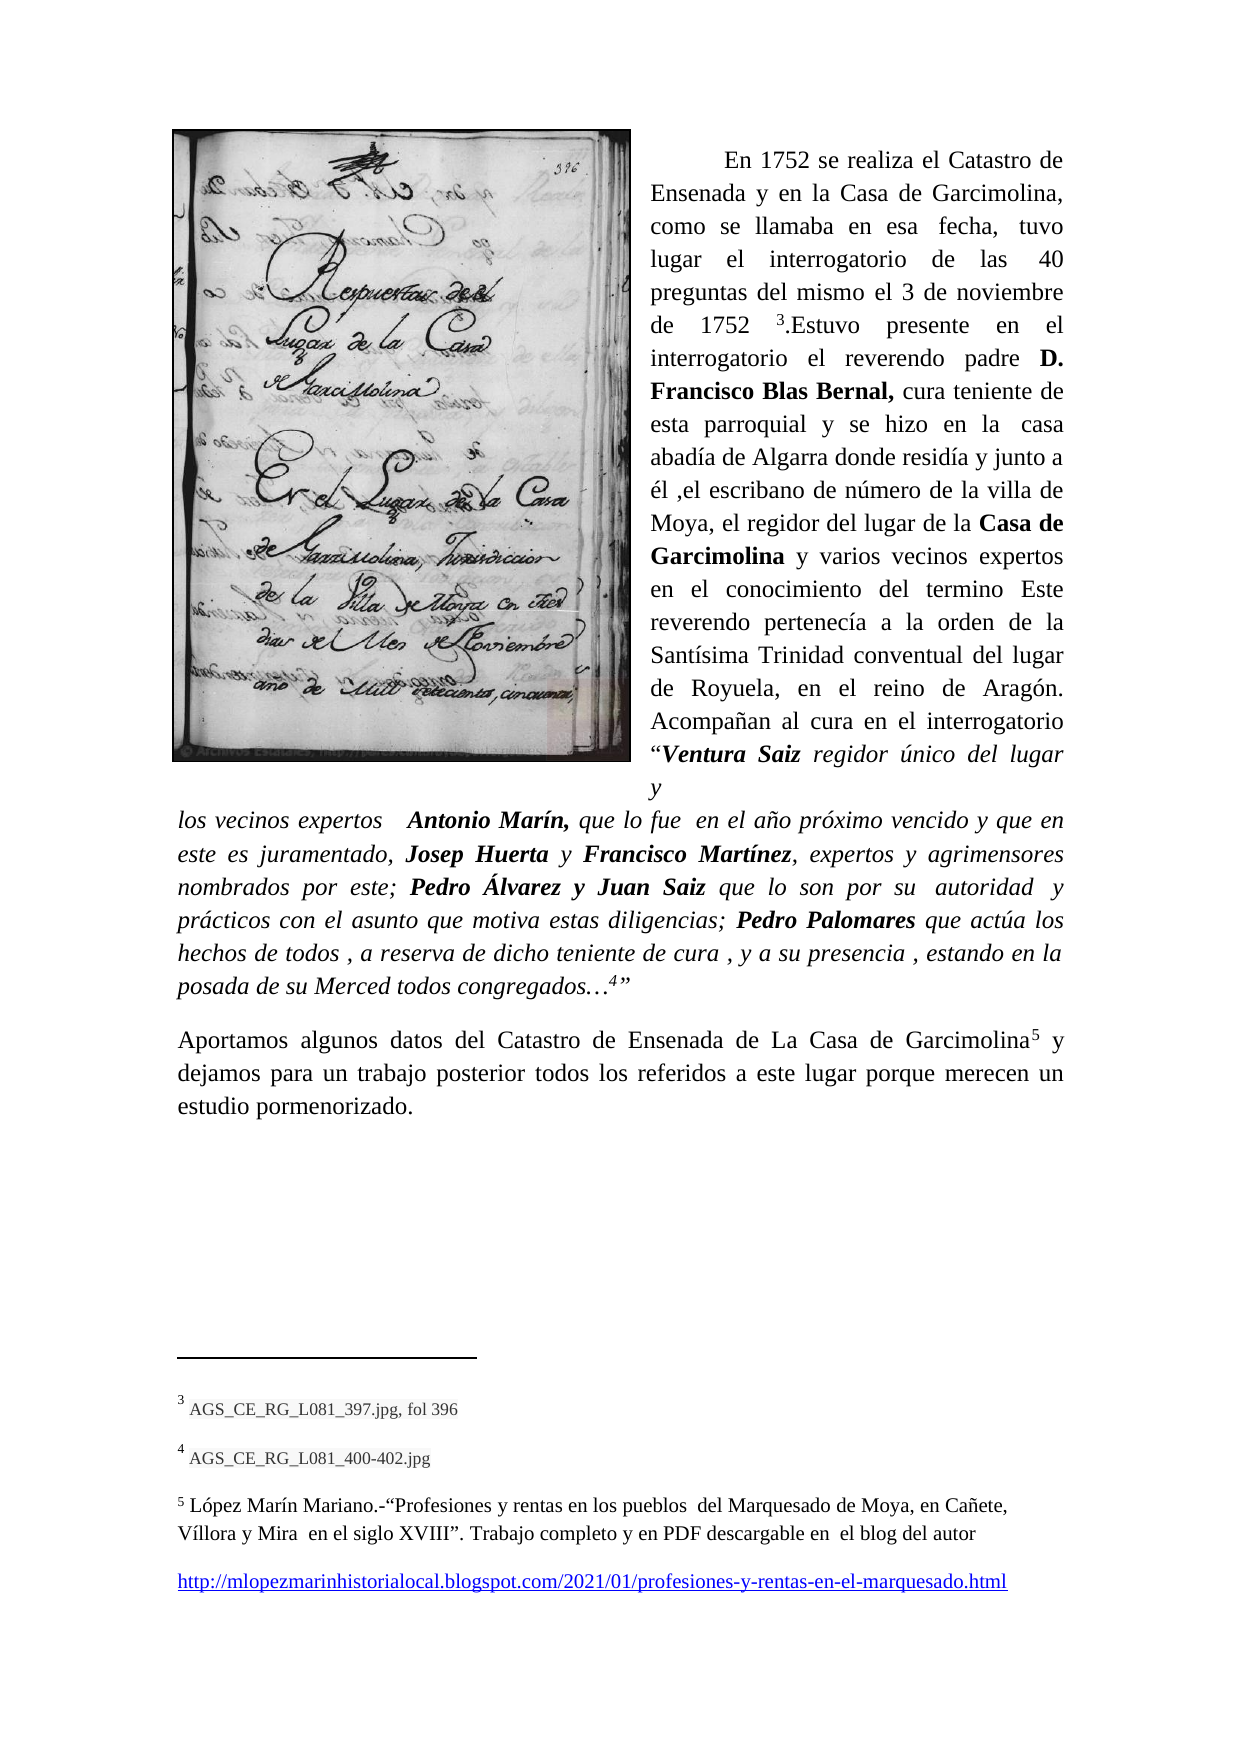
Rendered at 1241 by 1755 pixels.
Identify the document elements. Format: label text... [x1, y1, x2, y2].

text 5 López Marín Mariano.-“Profesiones y rentas en los pueblos del Marquesado de Moya, en Cañete, Víllora y Mira en el siglo XVIII”. Trabajo completo y en PDF descargable en el blog del autor [177, 1493, 1062, 1545]
text los vecinos expertos Antonio Marín, que lo fue en el año próximo vencido y que en este es juramentado, Josep Huerta y Francisco Martínez, expertos y agrimensores nombrados por este; Pedro Álvarez y Juan Saiz que lo son por su autoridad y prácticos con el asunto que motiva estas diligencias; Pedro Palomares que actúa los hechos de todos , a reserva de dicho teniente de cura , y a su presencia , estando en la posada de su Merced todos congregados…4” [177, 806, 1064, 999]
text Aportamos algunos datos del Catastro de Ensenada de La Casa de Garcimolina5 y dejamos para un trabajo posterior todos los referidos a este lugar porque merecen un estudio pormenorizado. [177, 1025, 1064, 1119]
text 4 AGS_CE_RG_L081_400-402.jpg [177, 1441, 1086, 1468]
text 3 AGS_CE_RG_L081_397.jpg, fol 396 [177, 1392, 1086, 1419]
text En 1752 se realiza el Catastro de Ensenada y en la Casa de Garcimolina, como se llamaba en esa fecha, tuvo lugar el interrogatorio de las 40 preguntas del mismo el 3 de noviembre de 1752 3.Estuvo presente en el interrogatorio el reverendo padre D. Francisco Blas Bernal, cura teniente de esta parroquial y se hizo en la casa abadía de Algarra donde residía y junto a él ,el escribano de número de la villa de Moya, el regidor del lugar de la Casa de Garcimolina y varios vecinos expertos en el conocimiento del termino Este reverendo pertenecía a la orden de la Santísima Trinidad conventual del lugar de Royuela, en el reino de Aragón. Acompañan al cura en el interrogatorio “Ventura Saiz regidor único del lugar y [650, 145, 1064, 801]
text http://mlopezmarinhistorialocal.blogspot.com/2021/01/profesiones-y-rentas-en-el-marquesado.html [177, 1569, 1086, 1593]
